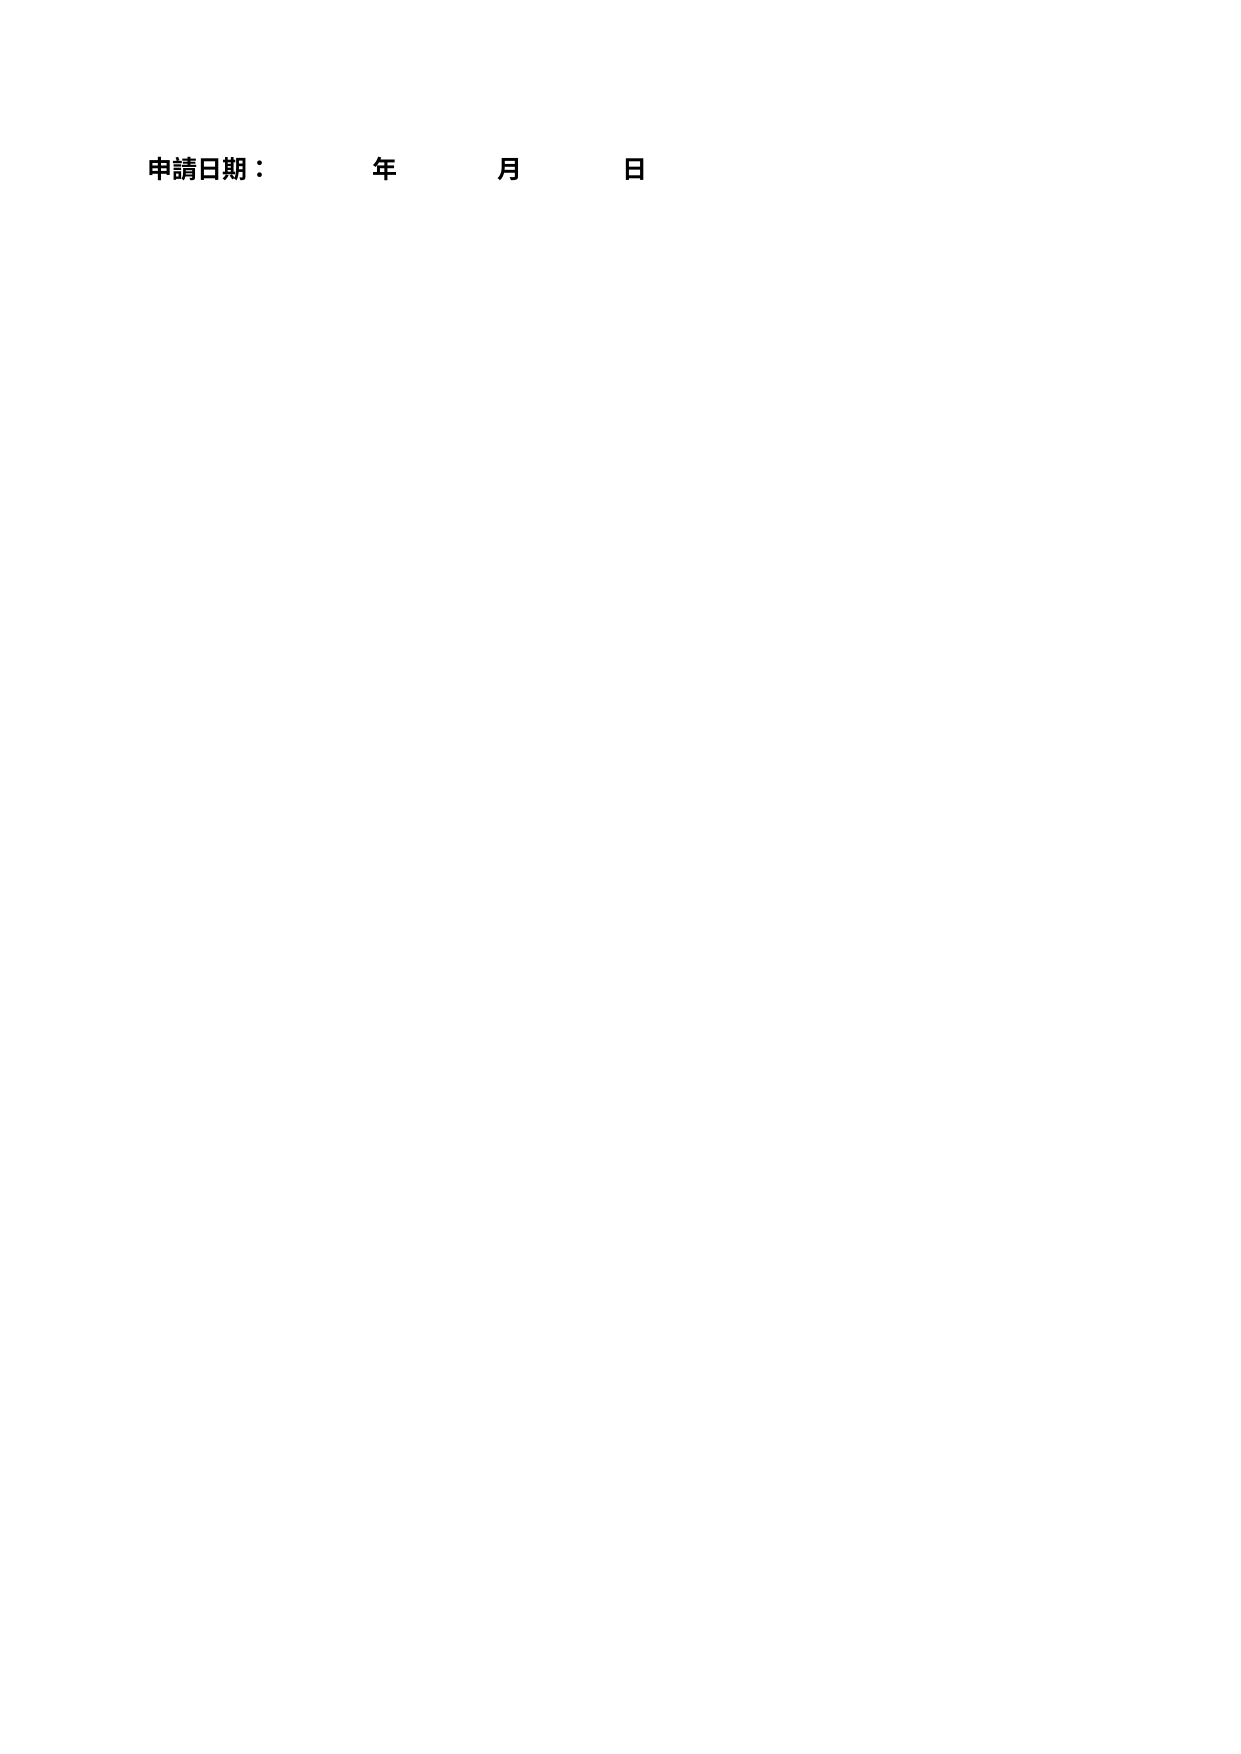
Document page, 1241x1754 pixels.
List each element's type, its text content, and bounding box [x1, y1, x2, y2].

text 申請日期： 年 月 日 [148, 150, 1097, 186]
